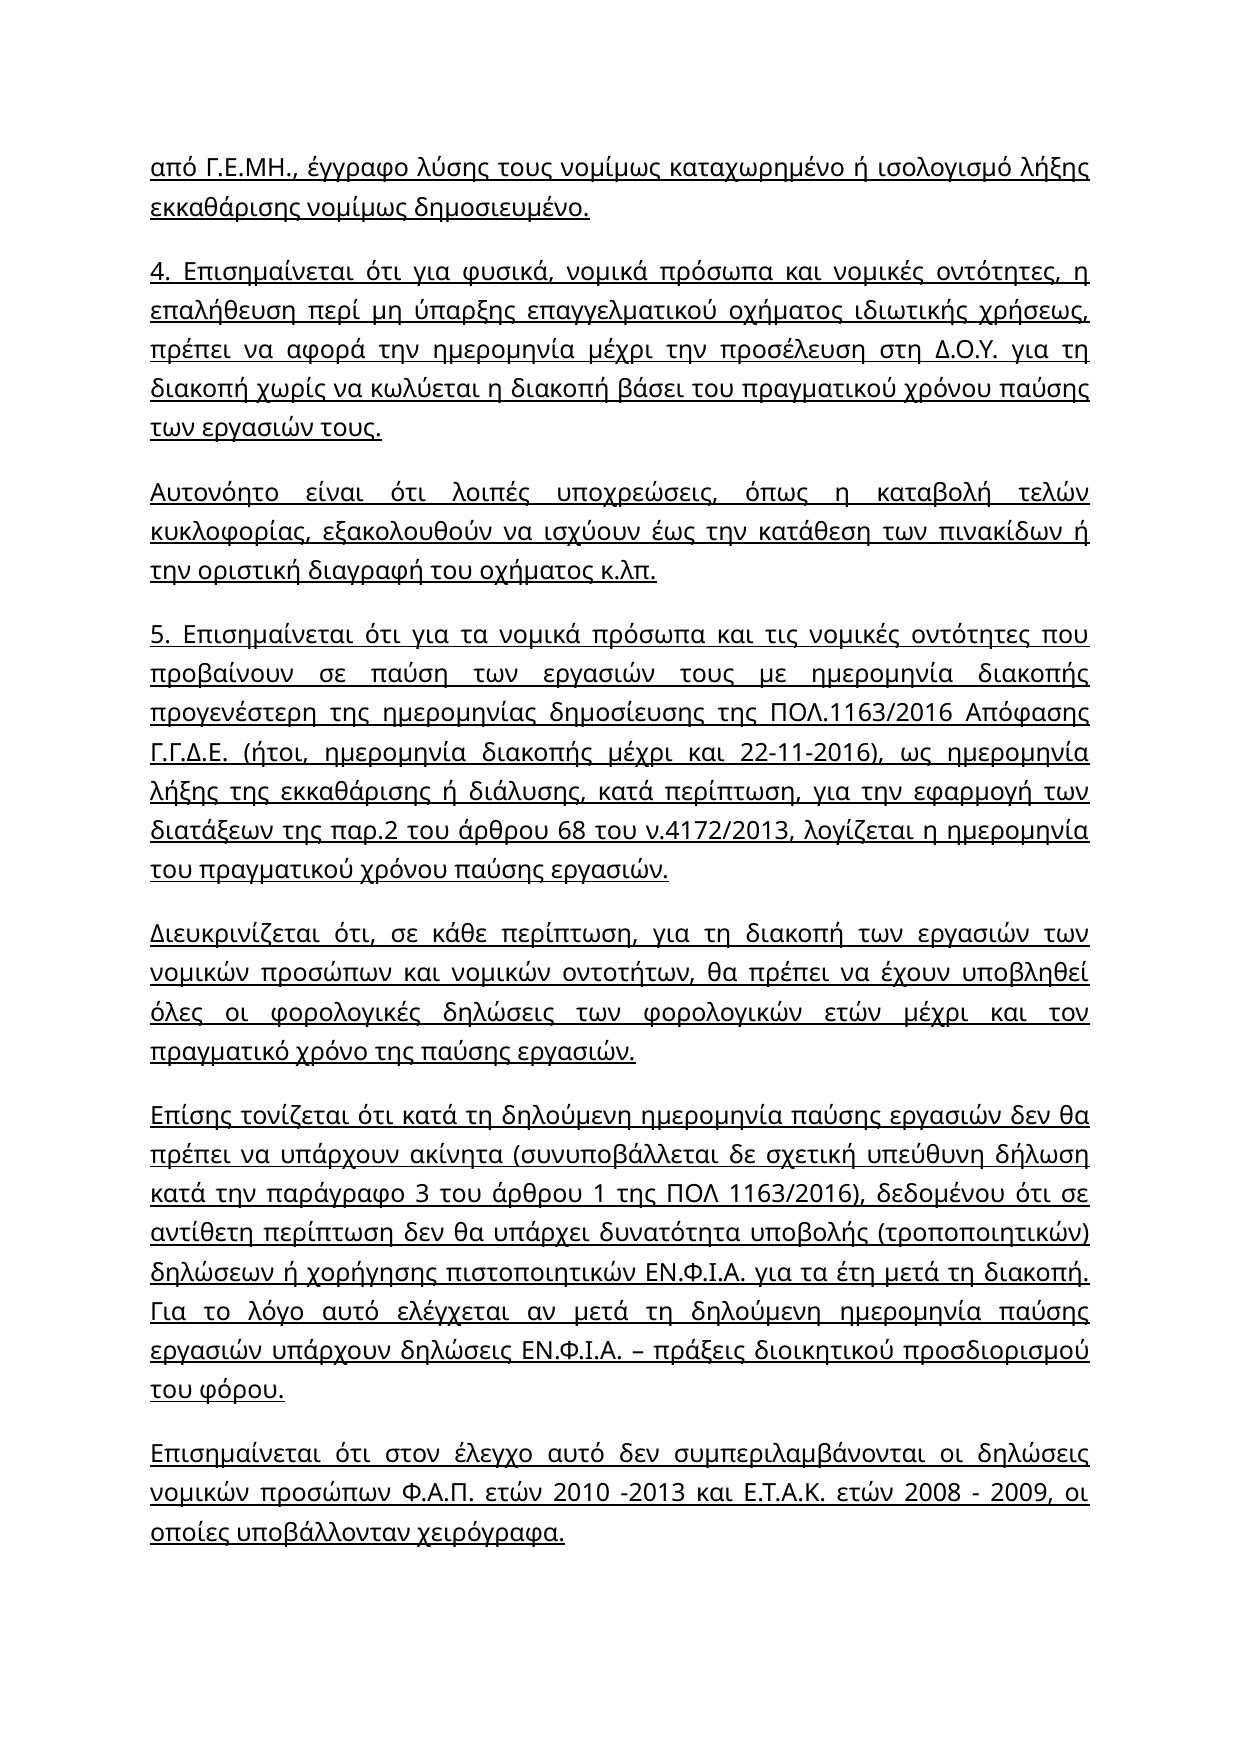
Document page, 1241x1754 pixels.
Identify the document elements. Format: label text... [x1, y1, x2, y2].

text 5. Επισημαίνεται ότι για τα νομικά πρόσωπα και τις νομικές οντότητες που [150, 617, 1090, 646]
text Για το λόγο αυτό ελέγχεται αν μετά τη δηλούμενη ημερομηνία παύσης [150, 1285, 1090, 1322]
text προβαίνουν σε παύση των εργασιών τους με ημερομηνία διακοπής [150, 647, 1090, 685]
text εργασιών υπάρχουν δηλώσεις ΕΝ.Φ.Ι.Α. – πράξεις διοικητικού προσδιορισμού [150, 1324, 1090, 1361]
text λήξης της εκκαθάρισης ή διάλυσης, κατά περίπτωση, για την εφαρμογή των [150, 765, 1090, 802]
text 4. Επισημαίνεται ότι για φυσικά, νομικά πρόσωπα και νομικές οντότητες, η [150, 253, 1090, 282]
text Διευκρινίζεται ότι, σε κάθε περίπτωση, για τη διακοπή των εργασιών των [150, 916, 1090, 945]
text Αυτονόητο είναι ότι λοιπές υποχρεώσεις, όπως η καταβολή τελών [150, 474, 1090, 503]
text διατάξεων της παρ.2 του άρθρου 68 του ν.4172/2013, λογίζεται η ημερομηνία [150, 804, 1090, 841]
text των εργασιών τους. [150, 402, 1090, 444]
text αντίθετη περίπτωση δεν θα υπάρχει δυνατότητα υποβολής (τροποποιητικών) [150, 1207, 1090, 1244]
text από Γ.Ε.ΜΗ., έγγραφο λύσης τους νομίμως καταχωρημένο ή ισολογισμό λήξης [150, 150, 1090, 179]
text Επίσης τονίζεται ότι κατά τη δηλούμενη ημερομηνία παύσης εργασιών δεν θα [150, 1097, 1090, 1126]
text Επισημαίνεται ότι στον έλεγχο αυτό δεν συμπεριλαμβάνονται οι δηλώσεις [150, 1436, 1090, 1465]
text νομικών προσώπων και νομικών οντοτήτων, θα πρέπει να έχουν υποβληθεί [150, 947, 1090, 984]
text διακοπή χωρίς να κωλύεται η διακοπή βάσει του πραγματικού χρόνου παύσης [150, 362, 1090, 400]
text Γ.Γ.Δ.Ε. (ήτοι, ημερομηνία διακοπής μέχρι και 22-11-2016), ως ημερομηνία [150, 726, 1090, 763]
text κυκλοφορίας, εξακολουθούν να ισχύουν έως την κατάθεση των πινακίδων ή [150, 505, 1090, 542]
text επαλήθευση περί μη ύπαρξης επαγγελματικού οχήματος ιδιωτικής χρήσεως, [150, 284, 1090, 321]
text πρέπει να αφορά την ημερομηνία μέχρι την προσέλευση στη Δ.Ο.Υ. για τη [150, 323, 1090, 361]
text πραγματικό χρόνο της παύσης εργασιών. [150, 1025, 1090, 1067]
text όλες οι φορολογικές δηλώσεις των φορολογικών ετών μέχρι και τον [150, 986, 1090, 1023]
text πρέπει να υπάρχουν ακίνητα (συνυποβάλλεται δε σχετική υπεύθυνη δήλωση [150, 1128, 1090, 1166]
text νομικών προσώπων Φ.Α.Π. ετών 2010 -2013 και Ε.Τ.Α.Κ. ετών 2008 - 2009, οι [150, 1467, 1090, 1504]
text οποίες υποβάλλονταν χειρόγραφα. [150, 1506, 1090, 1548]
text κατά την παράγραφο 3 του άρθρου 1 της ΠΟΛ 1163/2016), δεδομένου ότι σε [150, 1167, 1090, 1205]
text προγενέστερη της ημερομηνίας δημοσίευσης της ΠΟΛ.1163/2016 Απόφασης [150, 687, 1090, 724]
text εκκαθάρισης νομίμως δημοσιευμένο. [150, 181, 1090, 223]
text την οριστική διαγραφή του οχήματος κ.λπ. [150, 544, 1090, 587]
text του πραγματικού χρόνου παύσης εργασιών. [150, 843, 1090, 886]
text του φόρου. [150, 1363, 1090, 1406]
text δηλώσεων ή χορήγησης πιστοποιητικών ΕΝ.Φ.Ι.Α. για τα έτη μετά τη διακοπή. [150, 1246, 1090, 1283]
